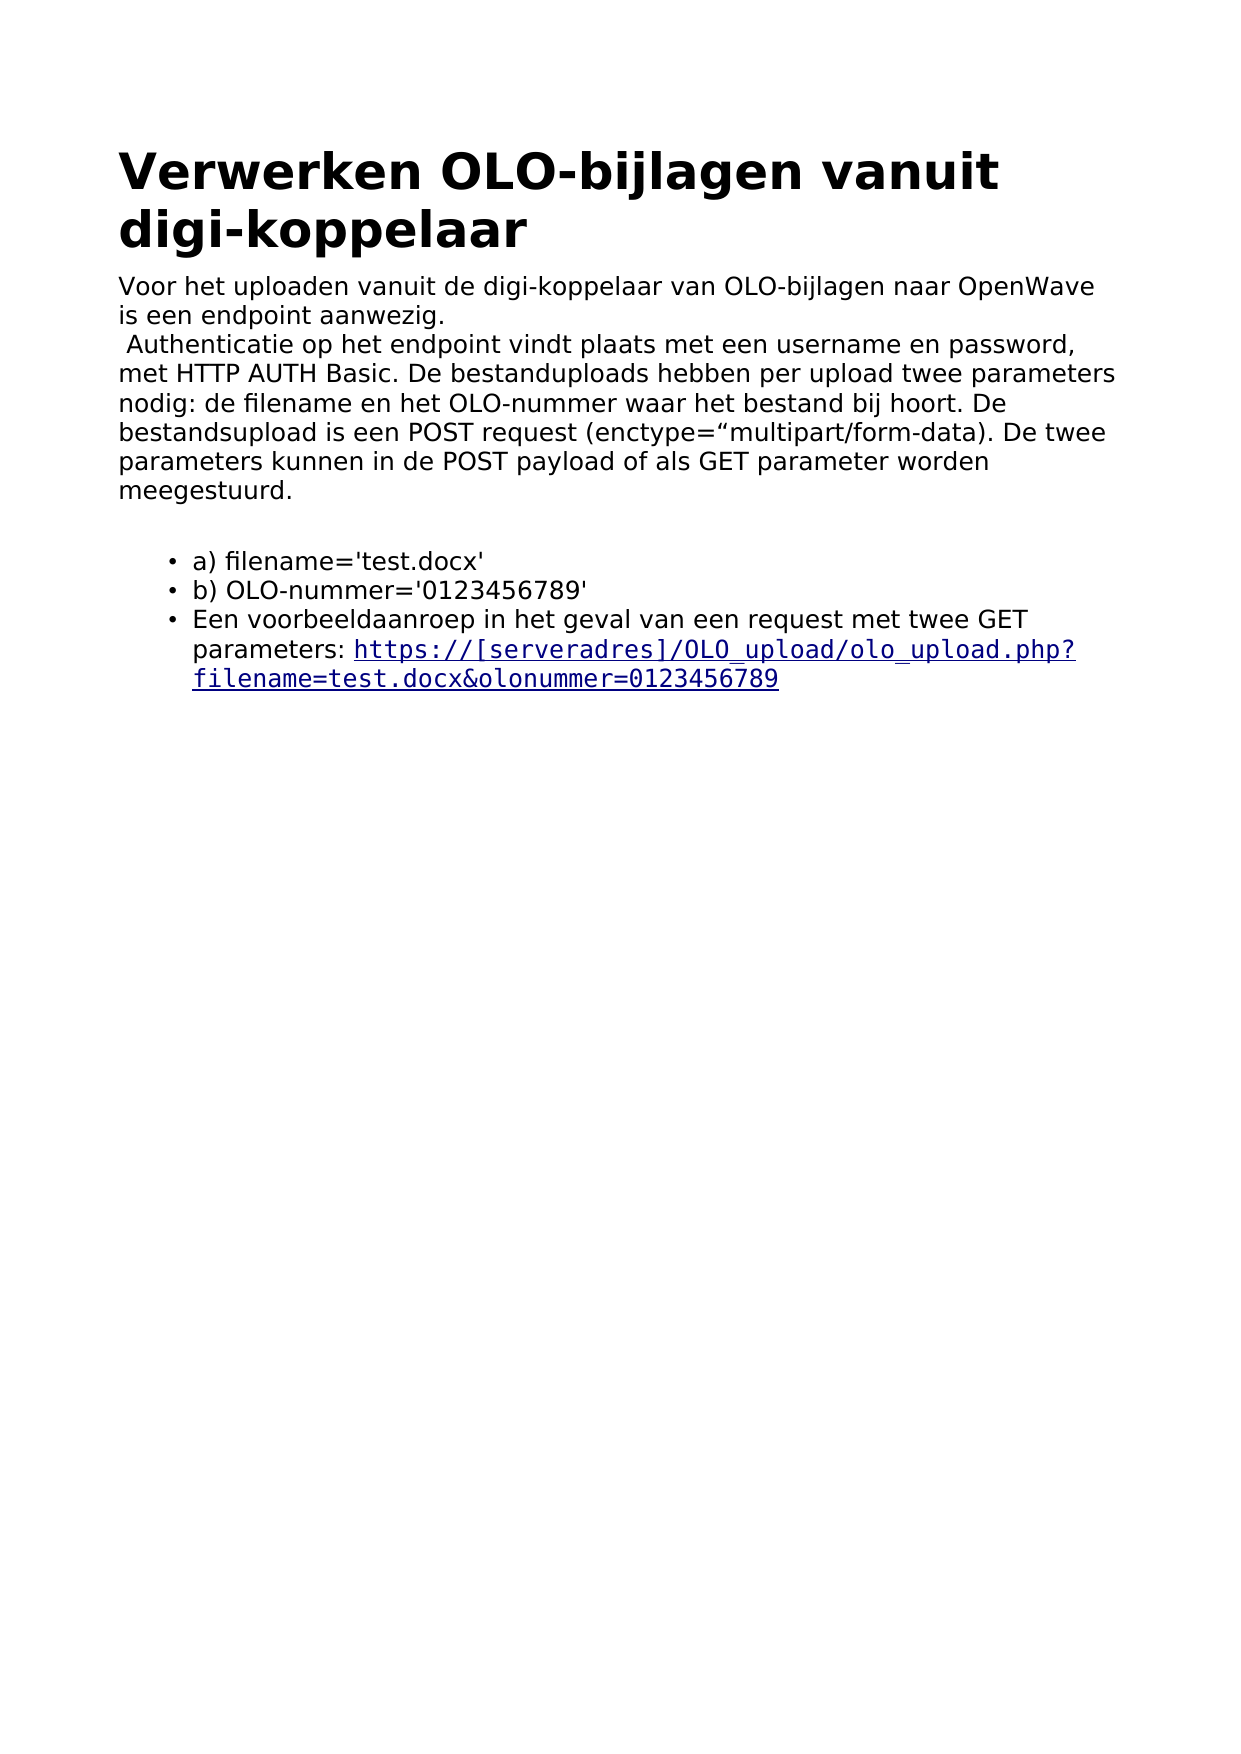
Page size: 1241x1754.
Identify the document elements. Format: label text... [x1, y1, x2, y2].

list a) filename='test.docx' [177, 547, 1122, 577]
list Een voorbeeldaanroep in het geval van een request met twee GET parameters: https://[serveradres]/OLO_upload/olo_upload.php?filename=test.docx&olonummer=0123456789 [177, 606, 1122, 693]
subtitle Verwerken OLO-bijlagen vanuit digi-koppelaar [118, 143, 1122, 259]
text Voor het uploaden vanuit de digi-koppelaar van OLO-bijlagen naar OpenWave is een endpoint aanwezig. Authenticatie op het endpoint vindt plaats met een username en password, met HTTP AUTH Basic. De bestanduploads hebben per upload twee parameters nodig: de filename en het OLO-nummer waar het bestand bij hoort. De bestandsupload is een POST request (enctype=“multipart/form-data). De twee parameters kunnen in de POST payload of als GET parameter worden meegestuurd. [118, 272, 1122, 505]
list b) OLO-nummer='0123456789' [177, 577, 1122, 606]
